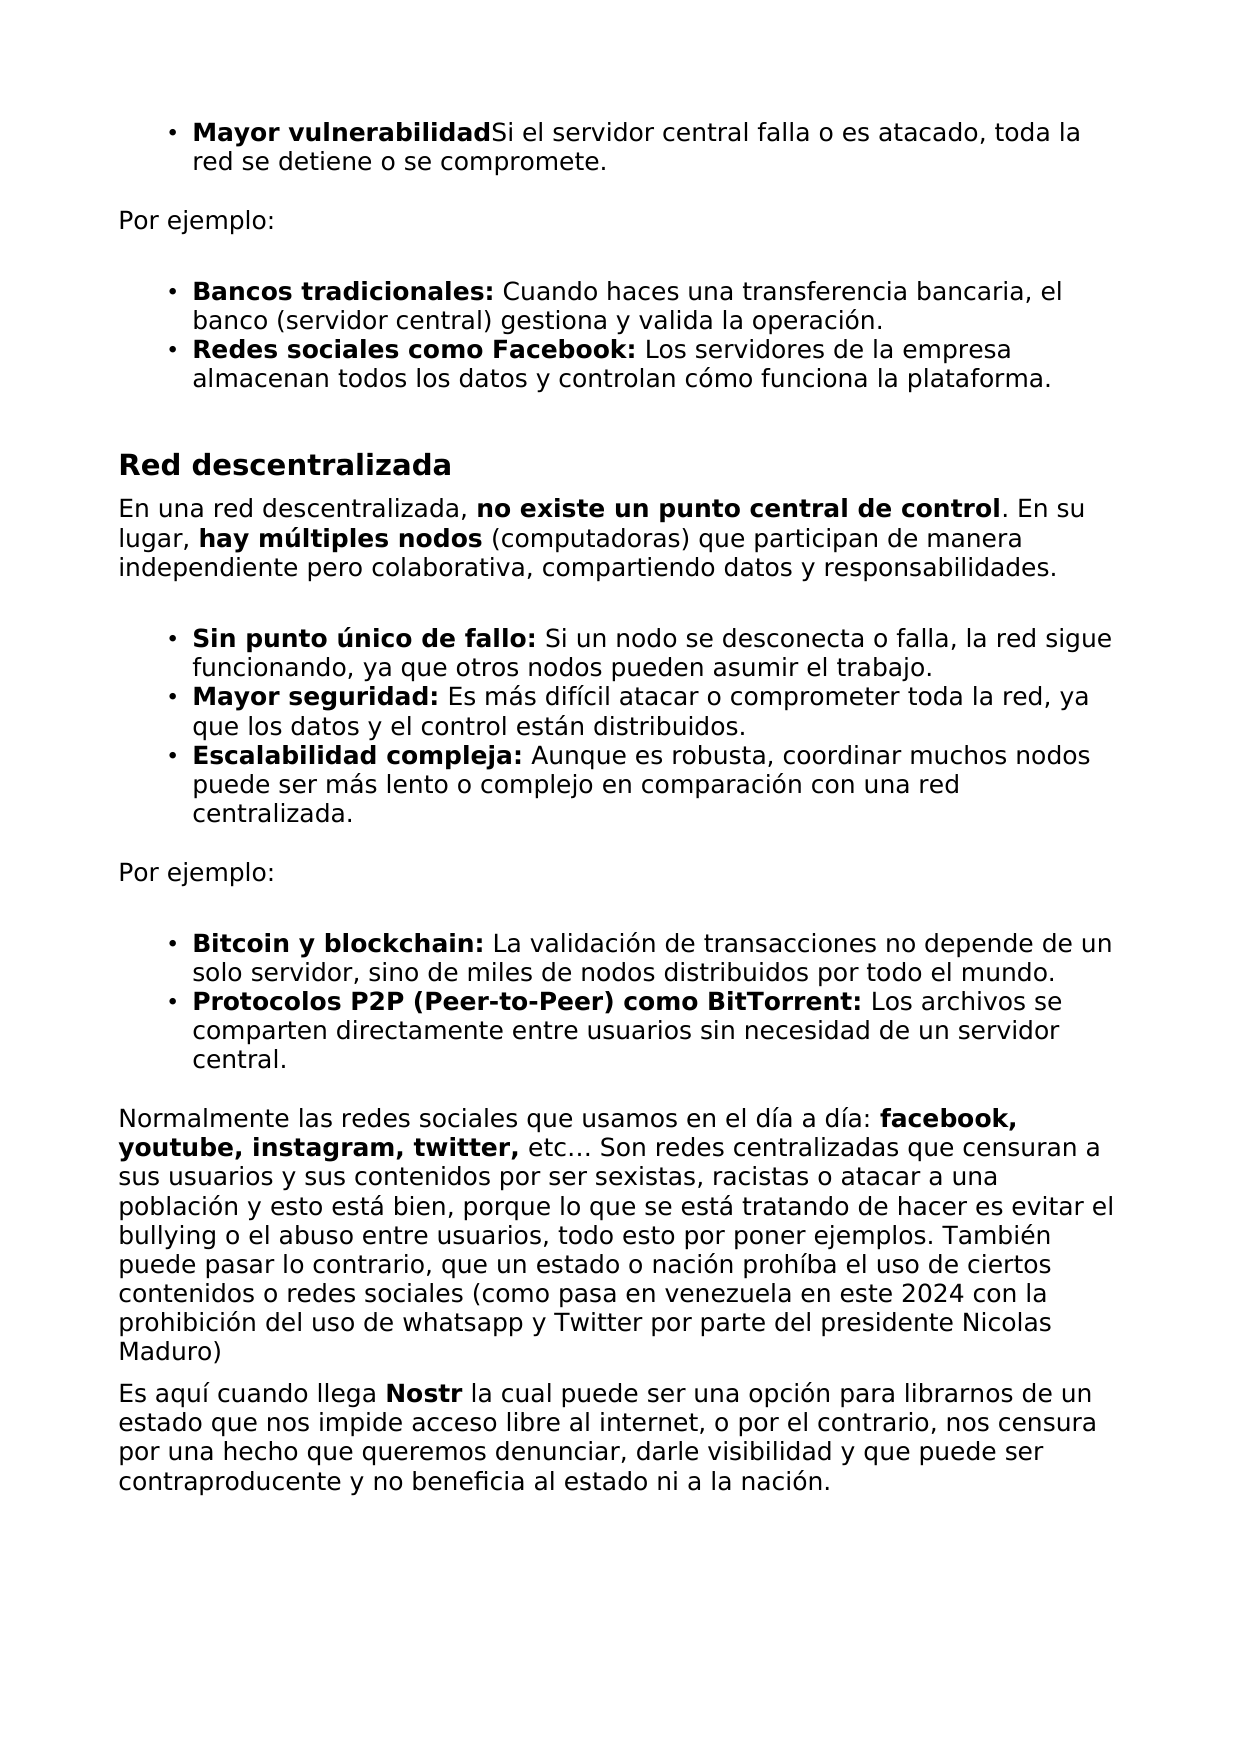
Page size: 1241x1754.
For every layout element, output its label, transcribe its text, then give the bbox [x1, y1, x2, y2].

list Mayor vulnerabilidadSi el servidor central falla o es atacado, toda la red se detiene o se compromete. [177, 118, 1122, 176]
list Redes sociales como Facebook: Los servidores de la empresa almacenan todos los datos y controlan cómo funciona la plataforma. [177, 335, 1122, 394]
list Escalabilidad compleja: Aunque es robusta, coordinar muchos nodos puede ser más lento o complejo en comparación con una red centralizada. [177, 741, 1122, 828]
list Mayor seguridad: Es más difícil atacar o comprometer toda la red, ya que los datos y el control están distribuidos. [177, 682, 1122, 741]
list Bitcoin y blockchain: La validación de transacciones no depende de un solo servidor, sino de miles de nodos distribuidos por todo el mundo. [177, 929, 1122, 987]
subtitle Red descentralizada [118, 448, 1122, 482]
list Bancos tradicionales: Cuando haces una transferencia bancaria, el banco (servidor central) gestiona y valida la operación. [177, 277, 1122, 335]
text Por ejemplo: [118, 206, 1122, 235]
text En una red descentralizada, no existe un punto central de control. En su lugar, hay múltiples nodos (computadoras) que participan de manera independiente pero colaborativa, compartiendo datos y responsabilidades. [118, 495, 1122, 582]
list Protocolos P2P (Peer-to-Peer) como BitTorrent: Los archivos se comparten directamente entre usuarios sin necesidad de un servidor central. [177, 987, 1122, 1075]
text Es aquí cuando llega Nostr la cual puede ser una opción para librarnos de un estado que nos impide acceso libre al internet, o por el contrario, nos censura por una hecho que queremos denunciar, darle visibilidad y que puede ser contraproducente y no beneficia al estado ni a la nación. [118, 1379, 1122, 1496]
text Por ejemplo: [118, 858, 1122, 887]
list Sin punto único de fallo: Si un nodo se desconecta o falla, la red sigue funcionando, ya que otros nodos pueden asumir el trabajo. [177, 624, 1122, 682]
text Normalmente las redes sociales que usamos en el día a día: facebook, youtube, instagram, twitter, etc… Son redes centralizadas que censuran a sus usuarios y sus contenidos por ser sexistas, racistas o atacar a una población y esto está bien, porque lo que se está tratando de hacer es evitar el bullying o el abuso entre usuarios, todo esto por poner ejemplos. También puede pasar lo contrario, que un estado o nación prohíba el uso de ciertos contenidos o redes sociales (como pasa en venezuela en este 2024 con la prohibición del uso de whatsapp y Twitter por parte del presidente Nicolas Maduro) [118, 1104, 1122, 1367]
